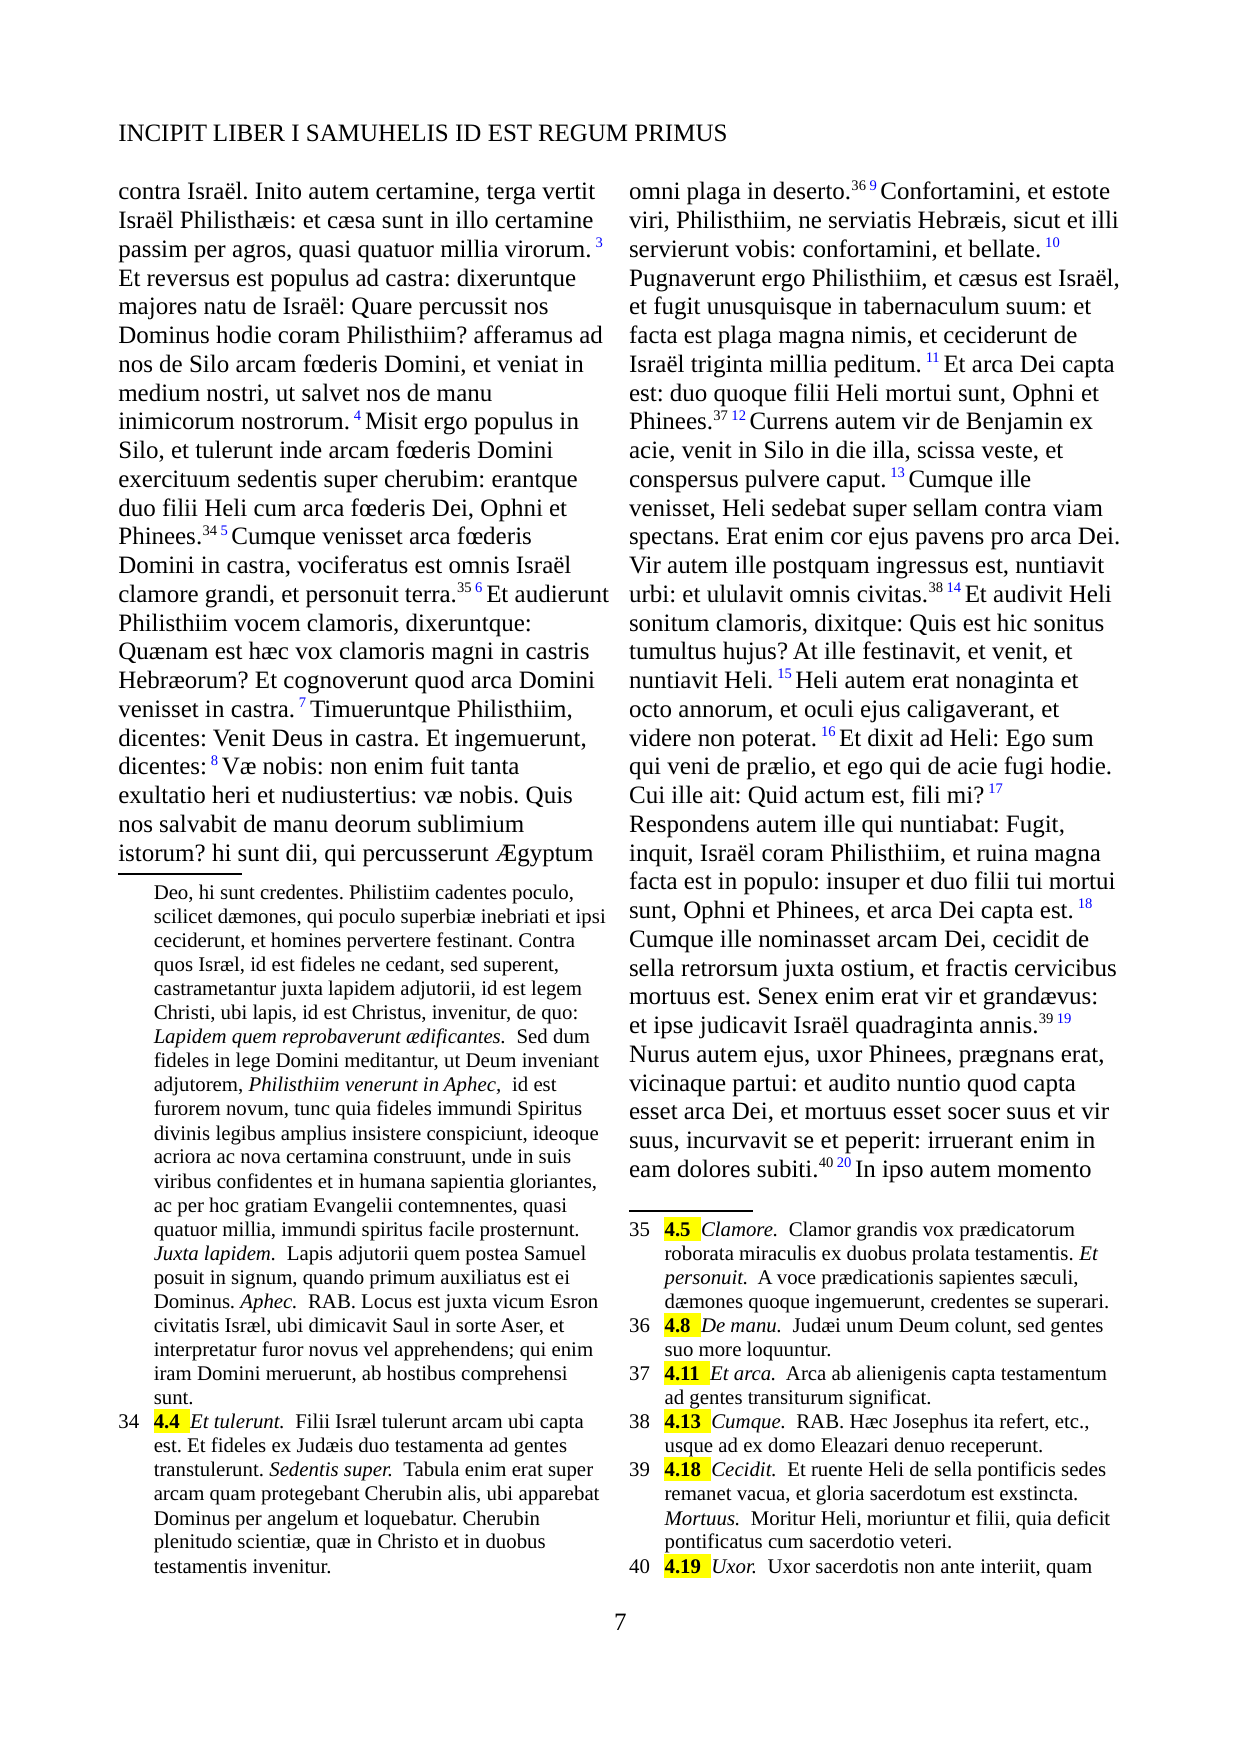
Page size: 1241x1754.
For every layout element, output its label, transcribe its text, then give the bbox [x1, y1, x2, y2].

text 4.18 Cecidit. Et ruente Heli de sella pontificis sedes remanet vacua, et gloria sacerdotum est exstincta. Mortuus. Moritur Heli, moriuntur et filii, quia deficit pontificatus cum sacerdotio veteri. [629, 1457, 1122, 1553]
text omni plaga in deserto. 9 Confortamini, et estote viri, Philisthiim, ne serviatis Hebræis, sicut et illi servierunt vobis: confortamini, et bellate. 10 Pugnaverunt ergo Philisthiim, et cæsus est Israël, et fugit unusquisque in tabernaculum suum: et facta est plaga magna nimis, et ceciderunt de Israël triginta millia peditum. 11 Et arca Dei capta est: duo quoque filii Heli mortui sunt, Ophni et Phinees. 12 Currens autem vir de Benjamin ex acie, venit in Silo in die illa, scissa veste, et conspersus pulvere caput. 13 Cumque ille venisset, Heli sedebat super sellam contra viam spectans. Erat enim cor ejus pavens pro arca Dei. Vir autem ille postquam ingressus est, nuntiavit urbi: et ululavit omnis civitas. 14 Et audivit Heli sonitum clamoris, dixitque: Quis est hic sonitus tumultus hujus? At ille festinavit, et venit, et nuntiavit Heli. 15 Heli autem erat nonaginta et octo annorum, et oculi ejus caligaverant, et videre non poterat. 16 Et dixit ad Heli: Ego sum qui veni de prælio, et ego qui de acie fugi hodie. Cui ille ait: Quid actum est, fili mi? 17 Respondens autem ille qui nuntiabat: Fugit, inquit, Israël coram Philisthiim, et ruina magna facta est in populo: insuper et duo filii tui mortui sunt, Ophni et Phinees, et arca Dei capta est. 18 Cumque ille nominasset arcam Dei, cecidit de sella retrorsum juxta ostium, et fractis cervicibus mortuus est. Senex enim erat vir et grandævus: et ipse judicavit Israël quadraginta annis. 19 Nurus autem ejus, uxor Phinees, prægnans erat, vicinaque partui: et audito nuntio quod capta esset arca Dei, et mortuus esset socer suus et vir suus, incurvavit se et peperit: irruerant enim in eam dolores subiti. 20 In ipso autem momento [629, 176, 1122, 1183]
text 4.13 Cumque. RAB. Hæc Josephus ita refert, etc., usque ad ex domo Eleazari denuo receperunt. [629, 1409, 1122, 1457]
text 4.11 Et arca. Arca ab alienigenis capta testamentum ad gentes transiturum significat. [629, 1361, 1122, 1409]
text contra Israël. Inito autem certamine, terga vertit Israël Philisthæis: et cæsa sunt in illo certamine passim per agros, quasi quatuor millia virorum. 3 Et reversus est populus ad castra: dixeruntque majores natu de Israël: Quare percussit nos Dominus hodie coram Philisthiim? afferamus ad nos de Silo arcam fœderis Domini, et veniat in medium nostri, ut salvet nos de manu inimicorum nostrorum. 4 Misit ergo populus in Silo, et tulerunt inde arcam fœderis Domini exercituum sedentis super cherubim: erantque duo filii Heli cum arca fœderis Dei, Ophni et Phinees. 5 Cumque venisset arca fœderis Domini in castra, vociferatus est omnis Israël clamore grandi, et personuit terra. 6 Et audierunt Philisthiim vocem clamoris, dixeruntque: Quænam est hæc vox clamoris magni in castris Hebræorum? Et cognoverunt quod arca Domini venisset in castra. 7 Timueruntque Philisthiim, dicentes: Venit Deus in castra. Et ingemuerunt, dicentes: 8 Væ nobis: non enim fuit tanta exultatio heri et nudiustertius: væ nobis. Quis nos salvabit de manu deorum sublimium istorum? hi sunt dii, qui percusserunt Ægyptum [118, 176, 611, 866]
text 4.4 Et tulerunt. Filii Isræl tulerunt arcam ubi capta est. Et fideles ex Judæis duo testamenta ad gentes transtulerunt. Sedentis super. Tabula enim erat super arcam quam protegebant Cherubin alis, ubi apparebat Dominus per angelum et loquebatur. Cherubin plenitudo scientiæ, quæ in Christo et in duobus testamentis invenitur. [118, 1409, 611, 1578]
text 4.5 Clamore. Clamor grandis vox prædicatorum roborata miraculis ex duobus prolata testamentis. Et personuit. A voce prædicationis sapientes sæculi, dæmones quoque ingemuerunt, credentes se superari. [629, 1217, 1122, 1313]
text Deo, hi sunt credentes. Philistiim cadentes poculo, scilicet dæmones, qui poculo superbiæ inebriati et ipsi ceciderunt, et homines pervertere festinant. Contra quos Isræl, id est fideles ne cedant, sed superent, castrametantur juxta lapidem adjutorii, id est legem Christi, ubi lapis, id est Christus, invenitur, de quo: Lapidem quem reprobaverunt ædificantes. Sed dum fideles in lege Domini meditantur, ut Deum inveniant adjutorem, Philisthiim venerunt in Aphec, id est furorem novum, tunc quia fideles immundi Spiritus divinis legibus amplius insistere conspiciunt, ideoque acriora ac nova certamina construunt, unde in suis viribus confidentes et in humana sapientia gloriantes, ac per hoc gratiam Evangelii contemnentes, quasi quatuor millia, immundi spiritus facile prosternunt. Juxta lapidem. Lapis adjutorii quem postea Samuel posuit in signum, quando primum auxiliatus est ei Dominus. Aphec. RAB. Locus est juxta vicum Esron civitatis Isræl, ubi dimicavit Saul in sorte Aser, et interpretatur furor novus vel apprehendens; qui enim iram Domini meruerunt, ab hostibus comprehensi sunt. [118, 880, 611, 1409]
text 4.8 De manu. Judæi unum Deum colunt, sed gentes suo more loquuntur. [629, 1313, 1122, 1361]
text 4.19 Uxor. Uxor sacerdotis non ante interiit, quam [629, 1553, 1122, 1578]
